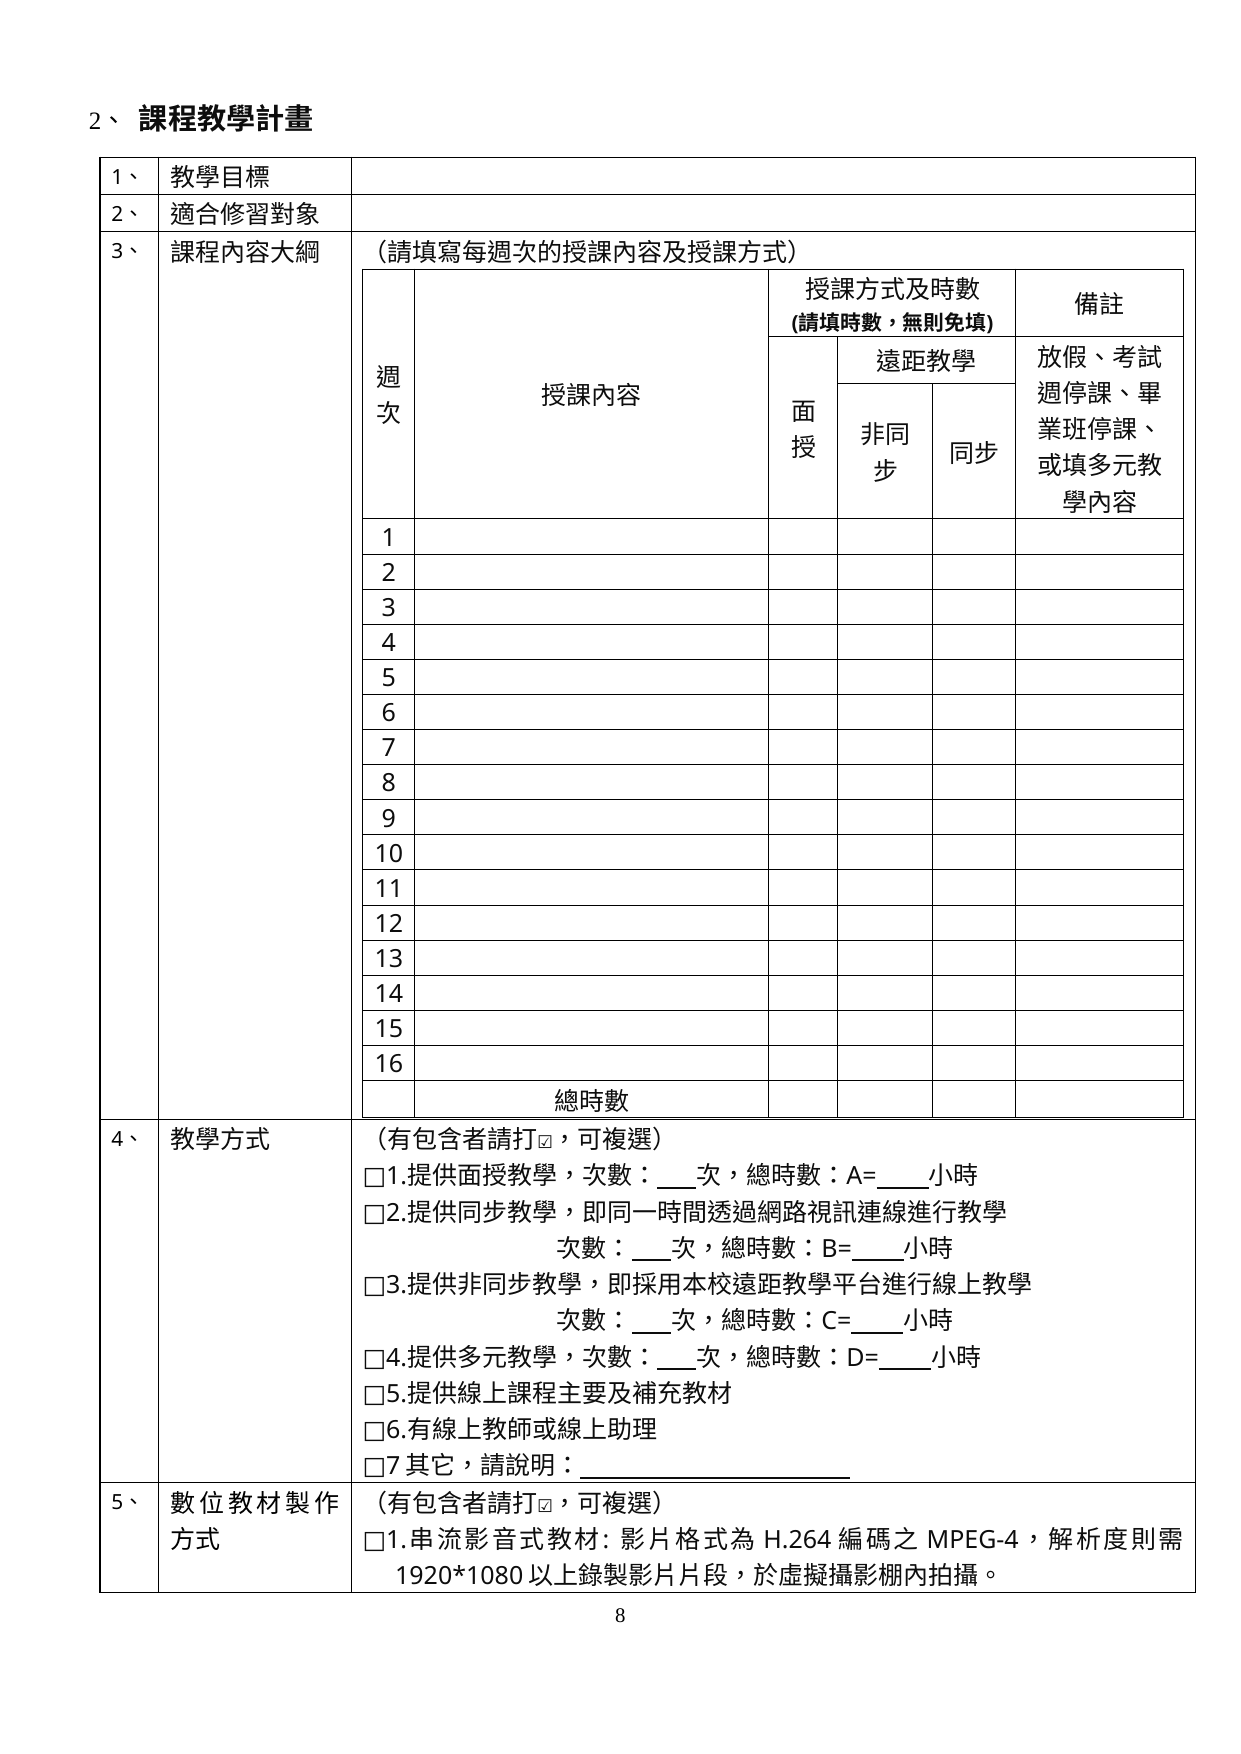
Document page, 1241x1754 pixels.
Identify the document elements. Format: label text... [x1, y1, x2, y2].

table_cell [933, 1011, 1015, 1045]
table_cell [769, 519, 837, 553]
table_cell 13 [363, 941, 414, 975]
table_cell 7 [363, 730, 414, 764]
table_cell （有包含者請打☑，可複選） □1.串流影音式教材: 影片格式為H.264編碼之MPEG-4，解析度則需1920*1080以上錄製影片片段，於虛擬攝影棚內拍攝。 [352, 1483, 1195, 1592]
table_cell [933, 625, 1015, 659]
table_header [352, 158, 1195, 194]
table_cell [415, 660, 768, 694]
table_cell [415, 625, 768, 659]
table_cell [1016, 660, 1183, 694]
table_cell 同步 [933, 384, 1015, 518]
table_cell 課程內容大綱 [159, 232, 351, 1118]
table_cell [1016, 835, 1183, 869]
table_cell [838, 730, 932, 764]
table_cell 教學方式 [159, 1120, 351, 1482]
table_cell [838, 941, 932, 975]
table_cell 6 [363, 695, 414, 729]
table_cell [933, 590, 1015, 624]
table_cell [933, 730, 1015, 764]
table_header 教學目標 [159, 158, 351, 194]
list 課程教學計畫 [89, 96, 1152, 138]
table_cell 16 [363, 1046, 414, 1080]
table_cell [415, 519, 768, 553]
table_cell [1016, 1081, 1183, 1117]
table_cell [415, 590, 768, 624]
table_cell [769, 976, 837, 1010]
table_cell [1016, 800, 1183, 834]
table_cell 5 [363, 660, 414, 694]
table_cell [838, 976, 932, 1010]
table_header [101, 158, 158, 194]
table_cell 遠距教學 [838, 337, 1015, 383]
table_cell 10 [363, 835, 414, 869]
table_cell [838, 1046, 932, 1080]
table_cell [933, 800, 1015, 834]
table_cell [415, 835, 768, 869]
table_header 週次 [363, 270, 414, 518]
table_cell [838, 870, 932, 904]
table_cell [1016, 1046, 1183, 1080]
table_cell [933, 765, 1015, 799]
table_cell 2 [363, 555, 414, 588]
table_cell [933, 519, 1015, 553]
table_cell 4 [363, 625, 414, 659]
table_cell 14 [363, 976, 414, 1010]
table_cell [1016, 976, 1183, 1010]
table_cell [838, 590, 932, 624]
table_cell [769, 835, 837, 869]
table_cell [415, 870, 768, 904]
table_cell [769, 941, 837, 975]
table_cell [769, 555, 837, 588]
table_cell [769, 660, 837, 694]
table_cell [838, 695, 932, 729]
table_cell [1016, 765, 1183, 799]
table_cell [415, 765, 768, 799]
table_cell [838, 625, 932, 659]
table_cell [415, 730, 768, 764]
table_cell [101, 1120, 158, 1482]
table_cell [415, 976, 768, 1010]
table_cell [933, 1046, 1015, 1080]
table_cell [769, 625, 837, 659]
table_cell [415, 555, 768, 588]
table_cell [1016, 695, 1183, 729]
table_cell [352, 195, 1195, 231]
table_cell 9 [363, 800, 414, 834]
table_cell [933, 941, 1015, 975]
table_cell [415, 1011, 768, 1045]
table_header 授課內容 [415, 270, 768, 518]
table_cell （有包含者請打☑，可複選） □1.提供面授教學，次數： 次，總時數：A= 小時 □2.提供同步教學，即同一時間透過網路視訊連線進行教學 次數： 次，總時數：B= 小時 □3.提供非同步教學，即採用本校遠距教學平台進行線上教學 次數： 次，總時數：C= 小時 □4.提供多元教學，次數： 次，總時數：D= 小時 □5.提供線上課程主要及補充教材 □6.有線上教師或線上助理 □7其它，請說明： [352, 1120, 1195, 1482]
table_cell [769, 1011, 837, 1045]
table_cell （請填寫每週次的授課內容及授課方式） [352, 232, 1195, 1118]
table_cell [769, 730, 837, 764]
table_cell [933, 1081, 1015, 1117]
table_cell 12 [363, 906, 414, 939]
table_cell [1016, 590, 1183, 624]
table_cell 3 [363, 590, 414, 624]
table_cell [769, 765, 837, 799]
table_cell [1016, 941, 1183, 975]
table_cell [838, 555, 932, 588]
table_cell [415, 1046, 768, 1080]
table_cell [838, 765, 932, 799]
table_cell 1 [363, 519, 414, 553]
table_cell [1016, 519, 1183, 553]
table_cell [933, 555, 1015, 588]
table_cell 適合修習對象 [159, 195, 351, 231]
table_cell [1016, 906, 1183, 939]
table_cell 總時數 [415, 1081, 768, 1117]
table_cell [838, 1011, 932, 1045]
table_cell [838, 660, 932, 694]
table_cell [769, 1081, 837, 1117]
table_cell [838, 519, 932, 553]
table_cell [101, 1483, 158, 1592]
table_cell [415, 941, 768, 975]
table_cell 面授 [769, 337, 837, 518]
table_cell [933, 906, 1015, 939]
table_cell [1016, 730, 1183, 764]
table_cell 11 [363, 870, 414, 904]
table_cell [838, 1081, 932, 1117]
table_cell [769, 800, 837, 834]
table_cell [1016, 555, 1183, 588]
table_cell [838, 906, 932, 939]
table_cell [101, 195, 158, 231]
table_cell [1016, 625, 1183, 659]
table_cell [769, 695, 837, 729]
table_cell [769, 590, 837, 624]
table_cell 數位教材製作方式 [159, 1483, 351, 1592]
table_cell [933, 695, 1015, 729]
table_cell 非同步 [838, 384, 932, 518]
table_cell [363, 1081, 414, 1117]
table_cell [838, 835, 932, 869]
table_cell 放假、考試週停課、畢業班停課、或填多元教學內容 [1016, 337, 1183, 518]
table_header 授課方式及時數 (請填時數，無則免填) [769, 270, 1015, 336]
table_header 備註 [1016, 270, 1183, 336]
table_cell [1016, 1011, 1183, 1045]
table_cell [933, 976, 1015, 1010]
table_cell [769, 906, 837, 939]
table_cell [769, 1046, 837, 1080]
table_cell [1016, 870, 1183, 904]
table_cell [933, 660, 1015, 694]
table_cell [838, 800, 932, 834]
table_cell [415, 800, 768, 834]
table_cell [415, 695, 768, 729]
table_cell [101, 232, 158, 1118]
table_cell [933, 870, 1015, 904]
table_cell 15 [363, 1011, 414, 1045]
table_cell 8 [363, 765, 414, 799]
table_cell [415, 906, 768, 939]
table_cell [933, 835, 1015, 869]
table_cell [769, 870, 837, 904]
